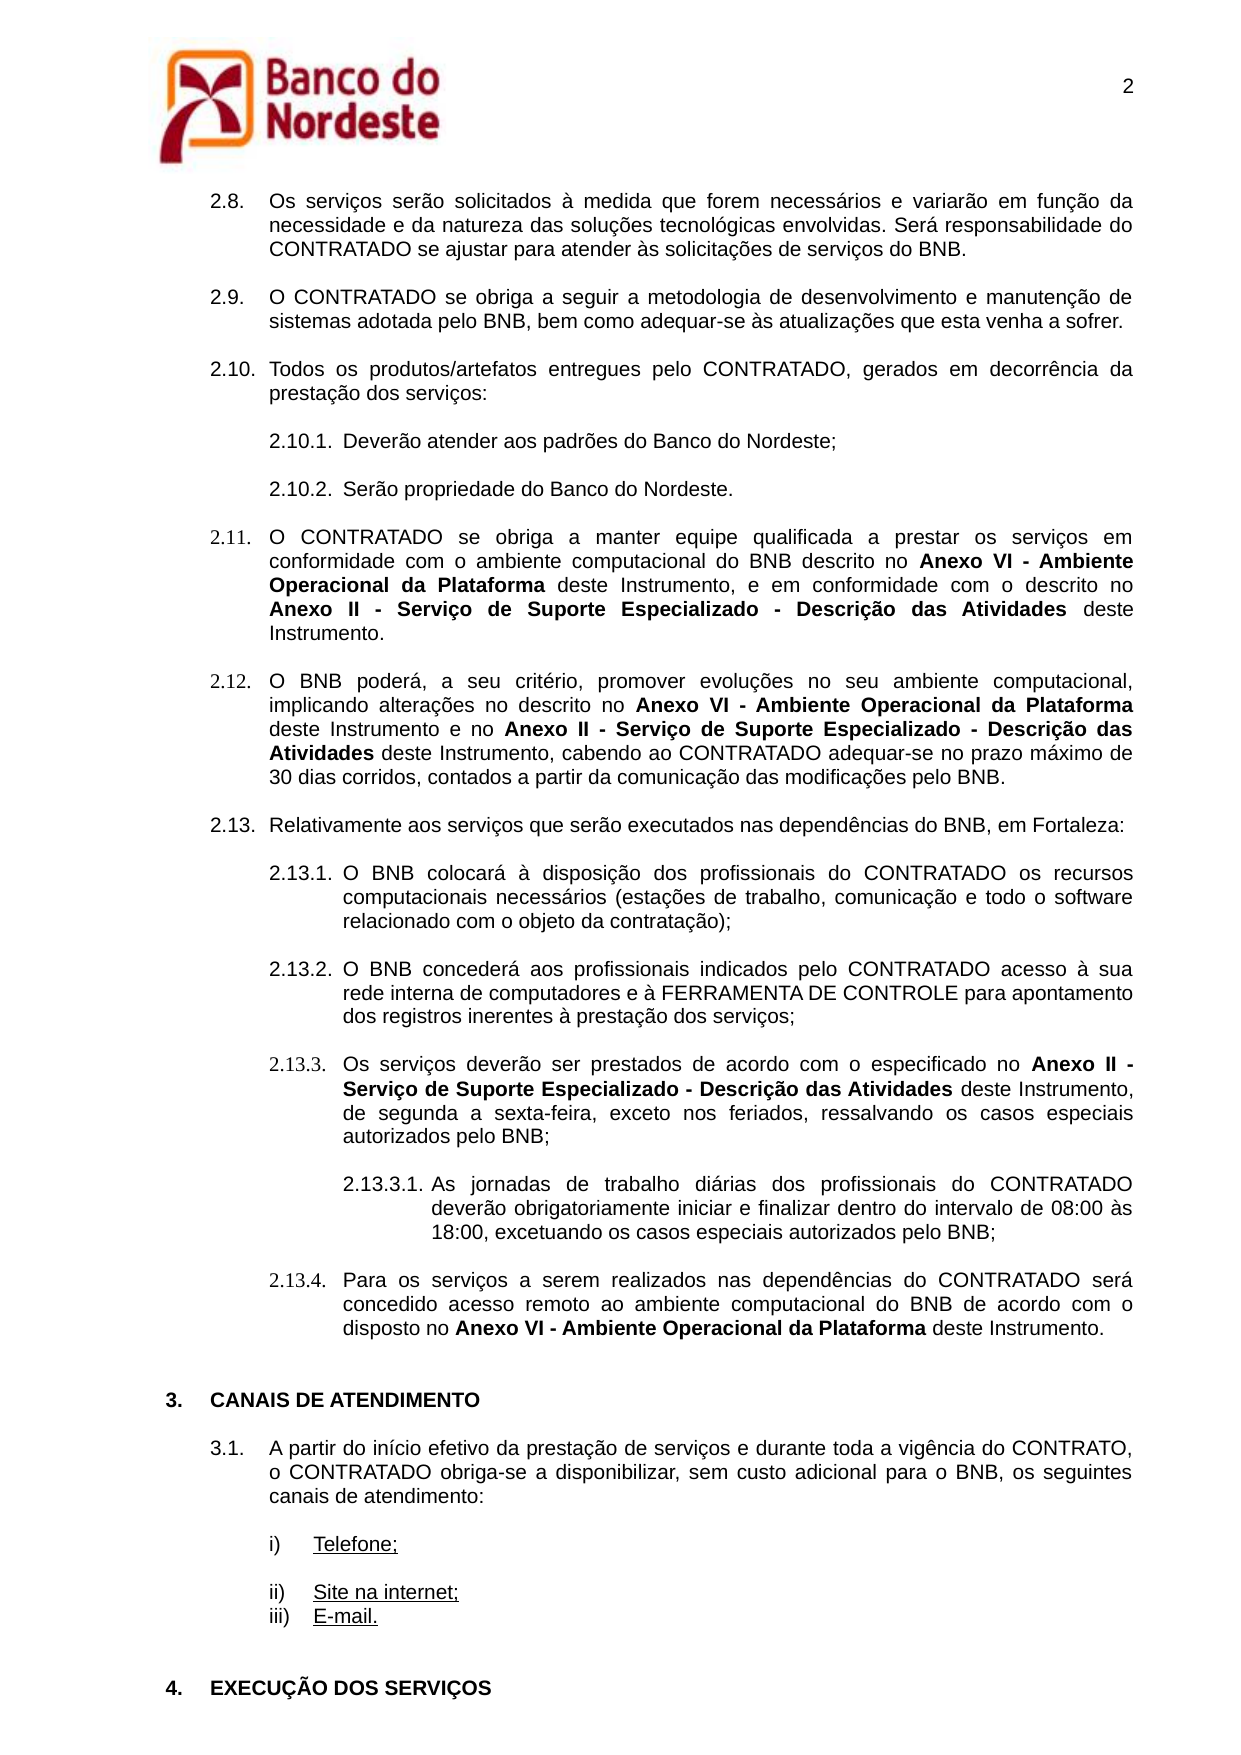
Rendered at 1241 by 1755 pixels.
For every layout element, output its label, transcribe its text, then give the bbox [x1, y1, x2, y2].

list Serão propriedade do Banco do Nordeste. [269, 477, 1134, 501]
list EXECUÇÃO DOS SERVIÇOS [165, 1676, 1134, 1699]
list Deverão atender aos padrões do Banco do Nordeste; [269, 429, 1134, 453]
list Todos os produtos/artefatos entregues pelo CONTRATADO, gerados em decorrência da prestação dos serviços: [210, 357, 1134, 405]
list Para os serviços a serem realizados nas dependências do CONTRATADO será concedido acesso remoto ao ambiente computacional do BNB de acordo com o disposto no Anexo VI - Ambiente Operacional da Plataforma deste Instrumento. [269, 1268, 1134, 1340]
list O BNB colocará à disposição dos profissionais do CONTRATADO os recursos computacionais necessários (estações de trabalho, comunicação e todo o software relacionado com o objeto da contratação); [269, 861, 1134, 932]
list A partir do início efetivo da prestação de serviços e durante toda a vigência do CONTRATO, o CONTRATADO obriga-se a disponibilizar, sem custo adicional para o BNB, os seguintes canais de atendimento: [210, 1436, 1134, 1508]
list Telefone; [269, 1532, 1134, 1556]
list As jornadas de trabalho diárias dos profissionais do CONTRATADO deverão obrigatoriamente iniciar e finalizar dentro do intervalo de 08:00 às 18:00, excetuando os casos especiais autorizados pelo BNB; [343, 1172, 1134, 1244]
list CANAIS DE ATENDIMENTO [165, 1388, 1134, 1412]
list O BNB concederá aos profissionais indicados pelo CONTRATADO acesso à sua rede interna de computadores e à FERRAMENTA DE CONTROLE para apontamento dos registros inerentes à prestação dos serviços; [269, 956, 1134, 1028]
list Relativamente aos serviços que serão executados nas dependências do BNB, em Fortaleza: [210, 813, 1134, 837]
list Site na internet; [269, 1580, 1134, 1604]
list O BNB poderá, a seu critério, promover evoluções no seu ambiente computacional, implicando alterações no descrito no Anexo VI - Ambiente Operacional da Plataforma deste Instrumento e no Anexo II - Serviço de Suporte Especializado - Descrição das Atividades deste Instrumento, cabendo ao CONTRATADO adequar-se no prazo máximo de 30 dias corridos, contados a partir da comunicação das modificações pelo BNB. [210, 669, 1134, 789]
list O CONTRATADO se obriga a manter equipe qualificada a prestar os serviços em conformidade com o ambiente computacional do BNB descrito no Anexo VI - Ambiente Operacional da Plataforma deste Instrumento, e em conformidade com o descrito no Anexo II - Serviço de Suporte Especializado - Descrição das Atividades deste Instrumento. [210, 525, 1134, 645]
list Os serviços serão solicitados à medida que forem necessários e variarão em função da necessidade e da natureza das soluções tecnológicas envolvidas. Será responsabilidade do CONTRATADO se ajustar para atender às solicitações de serviços do BNB. [210, 189, 1134, 261]
list E-mail. [269, 1604, 1134, 1628]
list Os serviços deverão ser prestados de acordo com o especificado no Anexo II - Serviço de Suporte Especializado - Descrição das Atividades deste Instrumento, de segunda a sexta-feira, exceto nos feriados, ressalvando os casos especiais autorizados pelo BNB; [269, 1052, 1134, 1148]
list O CONTRATADO se obriga a seguir a metodologia de desenvolvimento e manutenção de sistemas adotada pelo BNB, bem como adequar-se às atualizações que esta venha a sofrer. [210, 285, 1134, 333]
